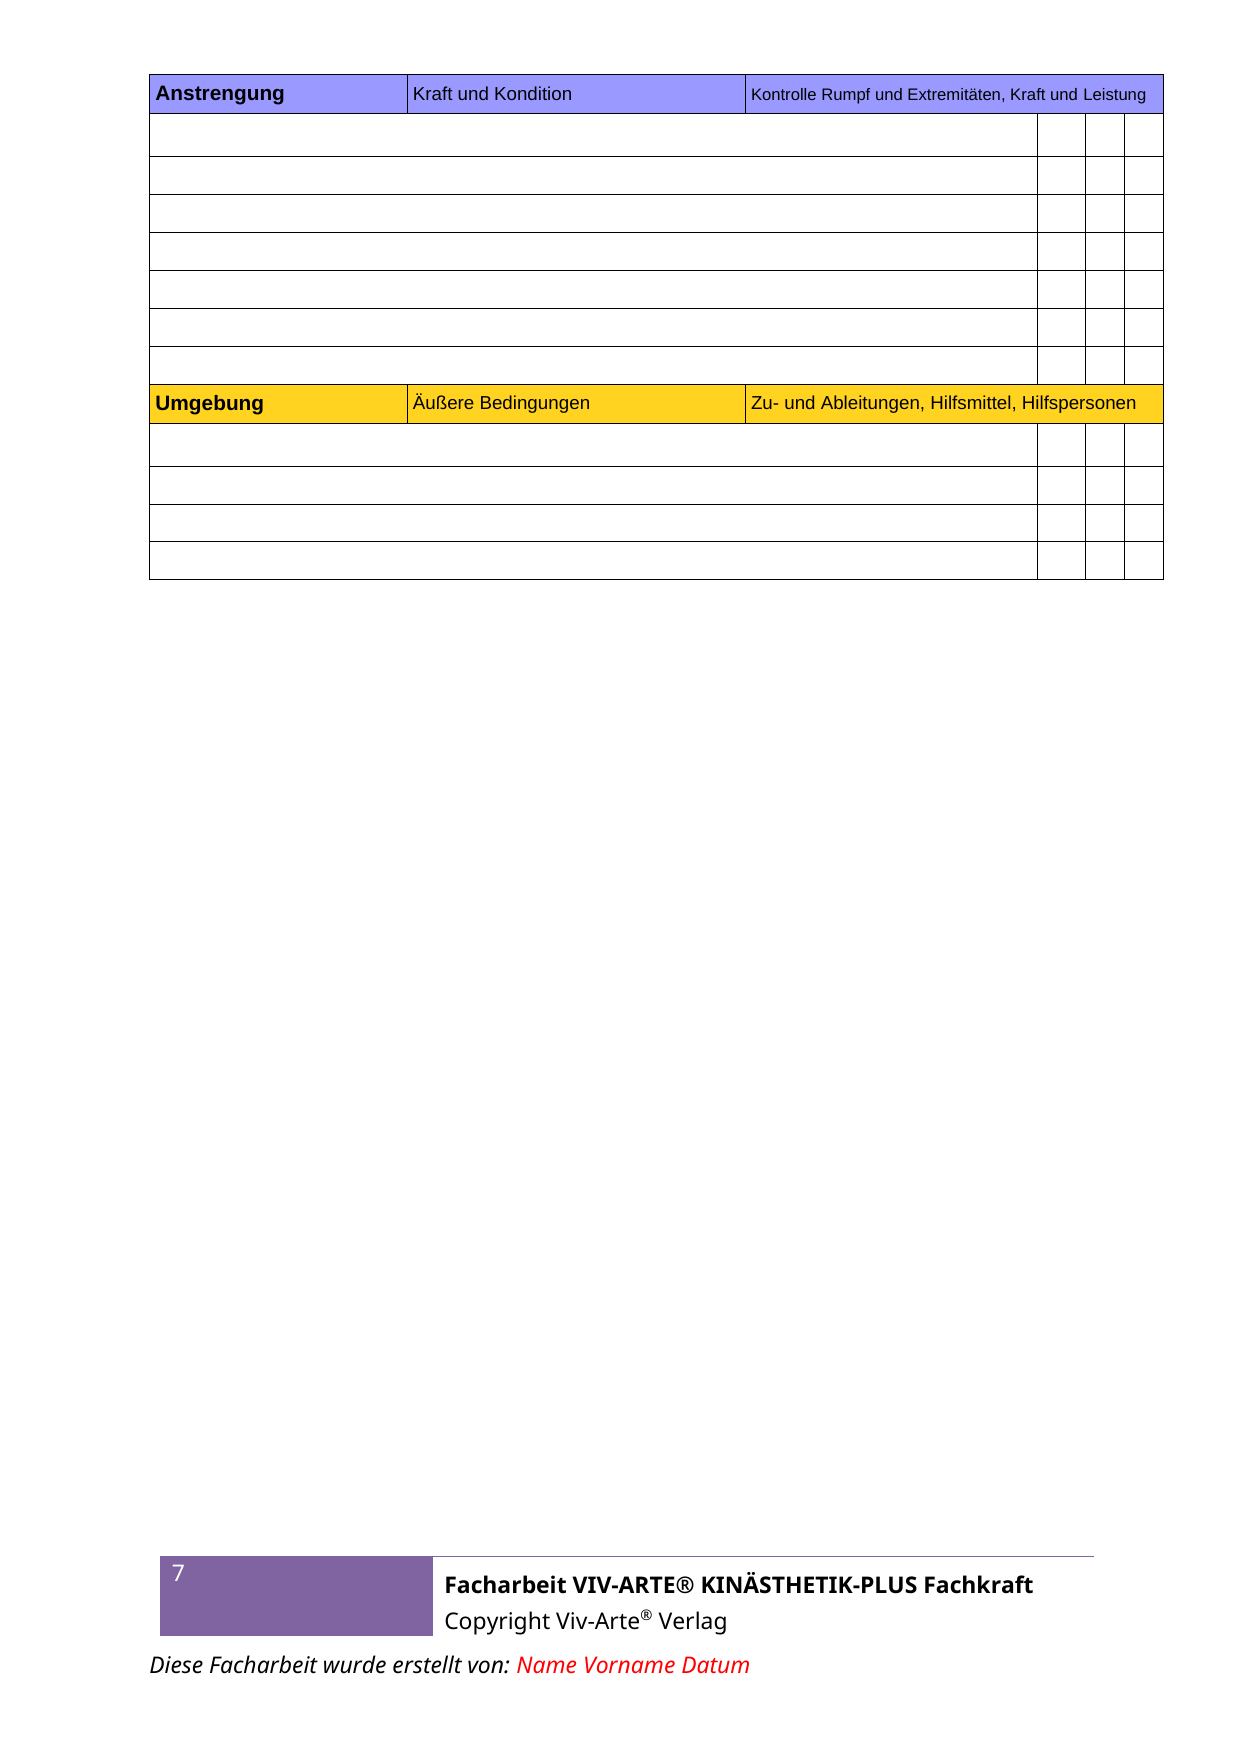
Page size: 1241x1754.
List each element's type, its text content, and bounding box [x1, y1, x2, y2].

table_cell [1086, 195, 1124, 232]
table_cell [1125, 195, 1163, 232]
table_cell [1038, 467, 1085, 503]
table_cell [150, 114, 1037, 156]
table_cell [150, 424, 1037, 466]
table_cell [1086, 347, 1124, 383]
table_cell [1125, 271, 1163, 308]
table_cell [1086, 309, 1124, 346]
table_cell [150, 542, 1037, 579]
table_cell [1125, 157, 1163, 194]
table_cell [1086, 114, 1124, 156]
table_cell [1086, 271, 1124, 308]
table_header Anstrengung [150, 75, 407, 113]
table_cell [1125, 505, 1163, 541]
table_cell [1038, 271, 1085, 308]
table_cell [1086, 424, 1124, 466]
table_cell [1038, 114, 1085, 156]
table_header Kontrolle Rumpf und Extremitäten, Kraft und Leistung [746, 75, 1163, 113]
table_cell [1125, 114, 1163, 156]
table_cell [150, 157, 1037, 194]
table_cell [150, 271, 1037, 308]
table_cell [1038, 309, 1085, 346]
table_cell [1086, 542, 1124, 579]
table_cell [150, 505, 1037, 541]
table_cell [1125, 424, 1163, 466]
table_cell [1125, 233, 1163, 270]
table_cell [1086, 157, 1124, 194]
table_header Zu- und Ableitungen, Hilfsmittel, Hilfspersonen [746, 385, 1163, 423]
table_cell [150, 467, 1037, 503]
table_cell [1038, 424, 1085, 466]
table_cell [1086, 467, 1124, 503]
table_cell [150, 309, 1037, 346]
table_cell [150, 233, 1037, 270]
table_cell [1038, 233, 1085, 270]
table_cell [1125, 542, 1163, 579]
table_cell [150, 195, 1037, 232]
table_cell [1125, 347, 1163, 383]
table_header Äußere Bedingungen [408, 385, 745, 423]
table_cell [1038, 505, 1085, 541]
table_cell [1125, 309, 1163, 346]
table_cell [1038, 157, 1085, 194]
table_header Umgebung [150, 385, 407, 423]
table_cell [1125, 467, 1163, 503]
table_cell [1038, 347, 1085, 383]
table_cell [1038, 542, 1085, 579]
table_cell [1038, 195, 1085, 232]
table_cell [1086, 233, 1124, 270]
table_cell [1086, 505, 1124, 541]
table_header Kraft und Kondition [408, 75, 745, 113]
table_cell [150, 347, 1037, 383]
